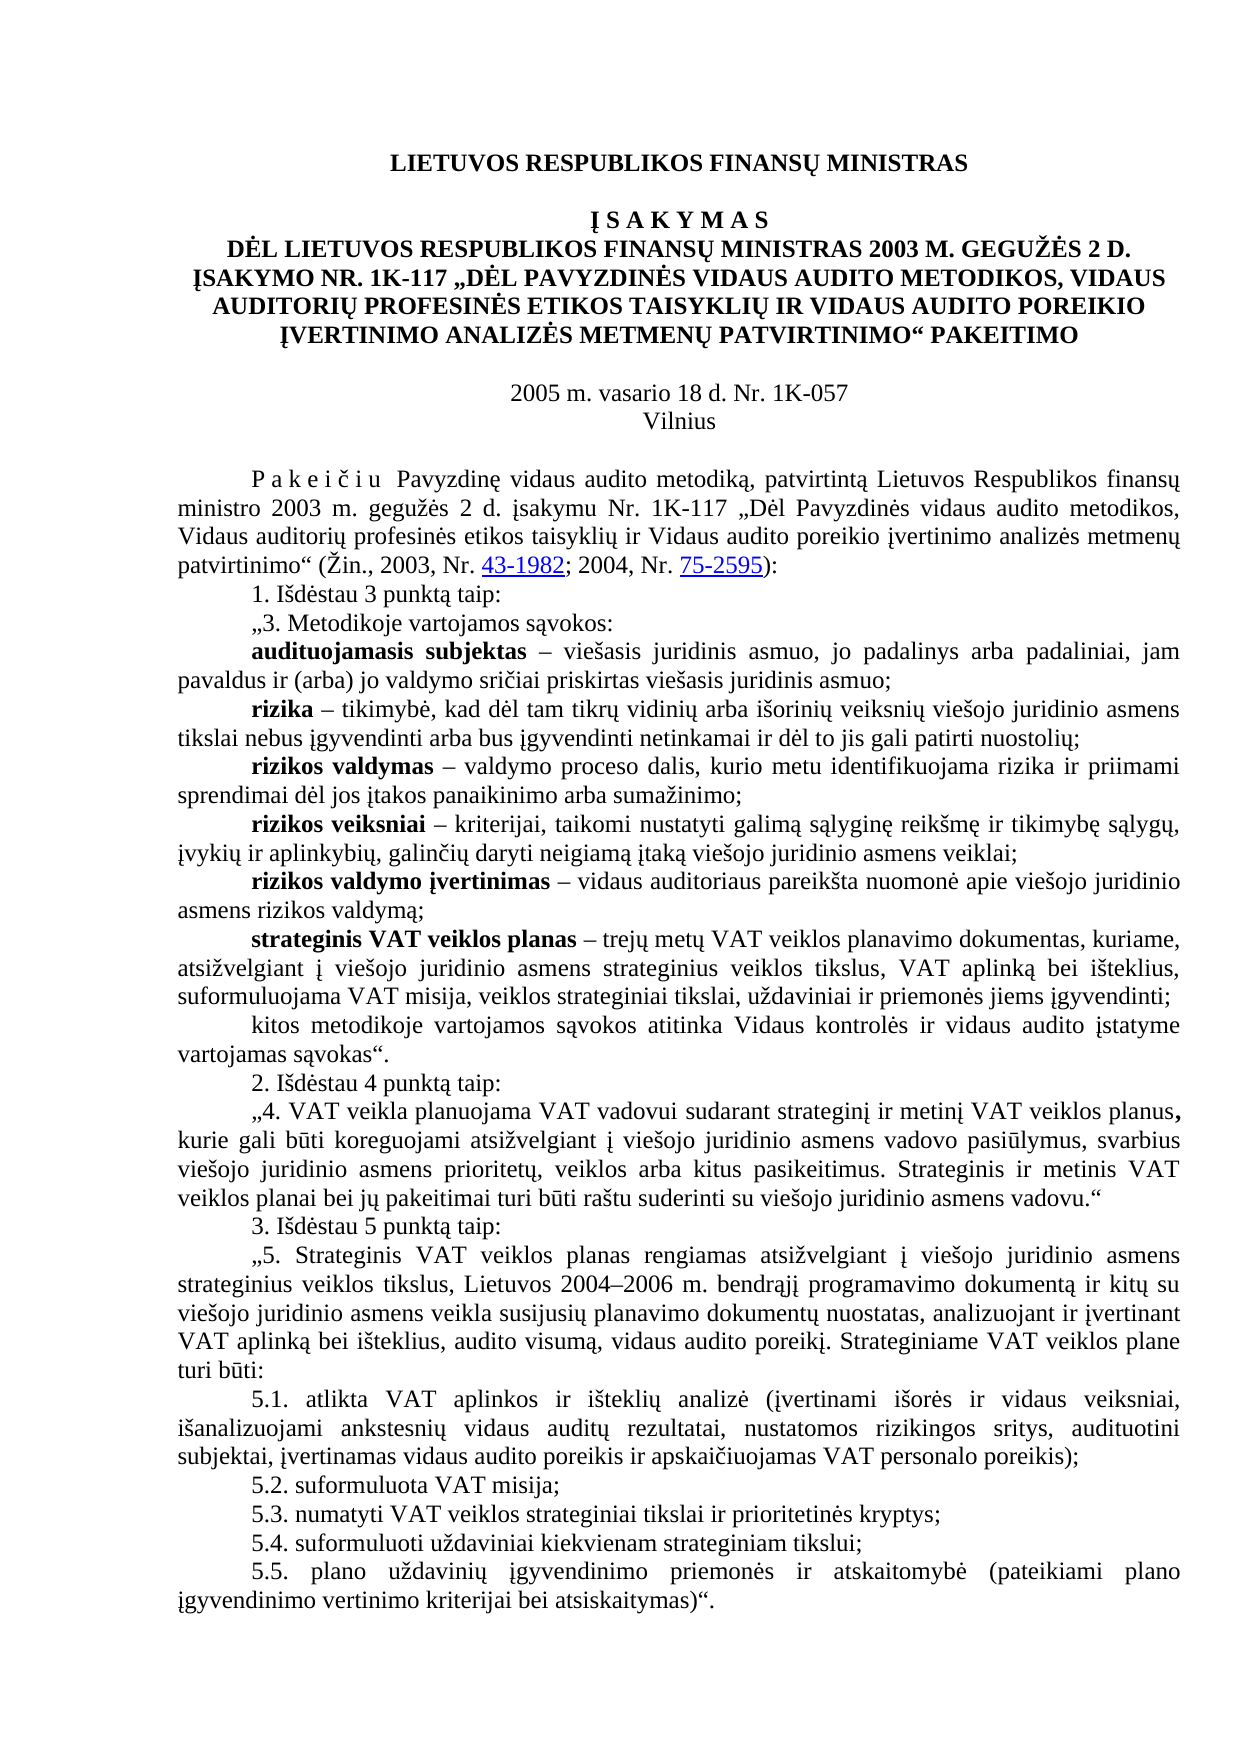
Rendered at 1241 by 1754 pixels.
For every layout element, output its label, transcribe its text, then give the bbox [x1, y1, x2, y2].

text rizika – tikimybė, kad dėl tam tikrų vidinių arba išorinių veiksnių viešojo juridinio asmens tikslai nebus įgyvendinti arba bus įgyvendinti netinkamai ir dėl to jis gali patirti nuostolių; [177, 694, 1181, 751]
text 5.1. atlikta VAT aplinkos ir išteklių analizė (įvertinami išorės ir vidaus veiksniai, išanalizuojami ankstesnių vidaus auditų rezultatai, nustatomos rizikingos sritys, audituotini subjektai, įvertinamas vidaus audito poreikis ir apskaičiuojamas VAT personalo poreikis); [177, 1384, 1181, 1470]
text LIETUVOS RESPUBLIKOS FINANSŲ MINISTRAS [177, 148, 1181, 176]
text „4. VAT veikla planuojama VAT vadovui sudarant strateginį ir metinį VAT veiklos planus, kurie gali būti koreguojami atsižvelgiant į viešojo juridinio asmens vadovo pasiūlymus, svarbius viešojo juridinio asmens prioritetų, veiklos arba kitus pasikeitimus. Strateginis ir metinis VAT veiklos planai bei jų pakeitimai turi būti raštu suderinti su viešojo juridinio asmens vadovu.“ [177, 1096, 1181, 1211]
text Vilnius [177, 406, 1181, 435]
text Į S A K Y M A S [177, 205, 1181, 234]
text 5.5. plano uždavinių įgyvendinimo priemonės ir atskaitomybė (pateikiami plano įgyvendinimo vertinimo kriterijai bei atsiskaitymas)“. [177, 1556, 1181, 1614]
text kitos metodikoje vartojamos sąvokos atitinka Vidaus kontrolės ir vidaus audito įstatyme vartojamas sąvokas“. [177, 1010, 1181, 1068]
text 2005 m. vasario 18 d. Nr. 1K-057 [177, 378, 1181, 406]
text 2. Išdėstau 4 punktą taip: [177, 1068, 1181, 1096]
text audituojamasis subjektas – viešasis juridinis asmuo, jo padalinys arba padaliniai, jam pavaldus ir (arba) jo valdymo sričiai priskirtas viešasis juridinis asmuo; [177, 636, 1181, 694]
text „3. Metodikoje vartojamos sąvokos: [177, 608, 1181, 636]
text 5.2. suformuluota VAT misija; [177, 1470, 1181, 1499]
text 1. Išdėstau 3 punktą taip: [177, 579, 1181, 608]
text rizikos veiksniai – kriterijai, taikomi nustatyti galimą sąlyginę reikšmę ir tikimybę sąlygų, įvykių ir aplinkybių, galinčių daryti neigiamą įtaką viešojo juridinio asmens veiklai; [177, 809, 1181, 866]
text DĖL LIETUVOS RESPUBLIKOS FINANSŲ MINISTRAS 2003 M. GEGUŽĖS 2 D. ĮSAKYMO NR. 1K-117 „DĖL PAVYZDINĖS VIDAUS AUDITO METODIKOS, VIDAUS AUDITORIŲ PROFESINĖS ETIKOS TAISYKLIŲ IR VIDAUS AUDITO POREIKIO ĮVERTINIMO ANALIZĖS METMENŲ PATVIRTINIMO“ PAKEITIMO [177, 234, 1181, 349]
text 3. Išdėstau 5 punktą taip: [177, 1211, 1181, 1240]
text 5.3. numatyti VAT veiklos strateginiai tikslai ir prioritetinės kryptys; [177, 1499, 1181, 1528]
text strateginis VAT veiklos planas – trejų metų VAT veiklos planavimo dokumentas, kuriame, atsižvelgiant į viešojo juridinio asmens strateginius veiklos tikslus, VAT aplinką bei išteklius, suformuluojama VAT misija, veiklos strateginiai tikslai, uždaviniai ir priemonės jiems įgyvendinti; [177, 924, 1181, 1010]
text „5. Strateginis VAT veiklos planas rengiamas atsižvelgiant į viešojo juridinio asmens strateginius veiklos tikslus, Lietuvos 2004–2006 m. bendrąjį programavimo dokumentą ir kitų su viešojo juridinio asmens veikla susijusių planavimo dokumentų nuostatas, analizuojant ir įvertinant VAT aplinką bei išteklius, audito visumą, vidaus audito poreikį. Strateginiame VAT veiklos plane turi būti: [177, 1240, 1181, 1384]
text rizikos valdymas – valdymo proceso dalis, kurio metu identifikuojama rizika ir priimami sprendimai dėl jos įtakos panaikinimo arba sumažinimo; [177, 751, 1181, 809]
text rizikos valdymo įvertinimas – vidaus auditoriaus pareikšta nuomonė apie viešojo juridinio asmens rizikos valdymą; [177, 866, 1181, 924]
text 5.4. suformuluoti uždaviniai kiekvienam strateginiam tikslui; [177, 1528, 1181, 1556]
text Pakeičiu Pavyzdinę vidaus audito metodiką, patvirtintą Lietuvos Respublikos finansų ministro 2003 m. gegužės 2 d. įsakymu Nr. 1K-117 „Dėl Pavyzdinės vidaus audito metodikos, Vidaus auditorių profesinės etikos taisyklių ir Vidaus audito poreikio įvertinimo analizės metmenų patvirtinimo“ (Žin., 2003, Nr. 43-1982; 2004, Nr. 75-2595): [177, 464, 1181, 579]
